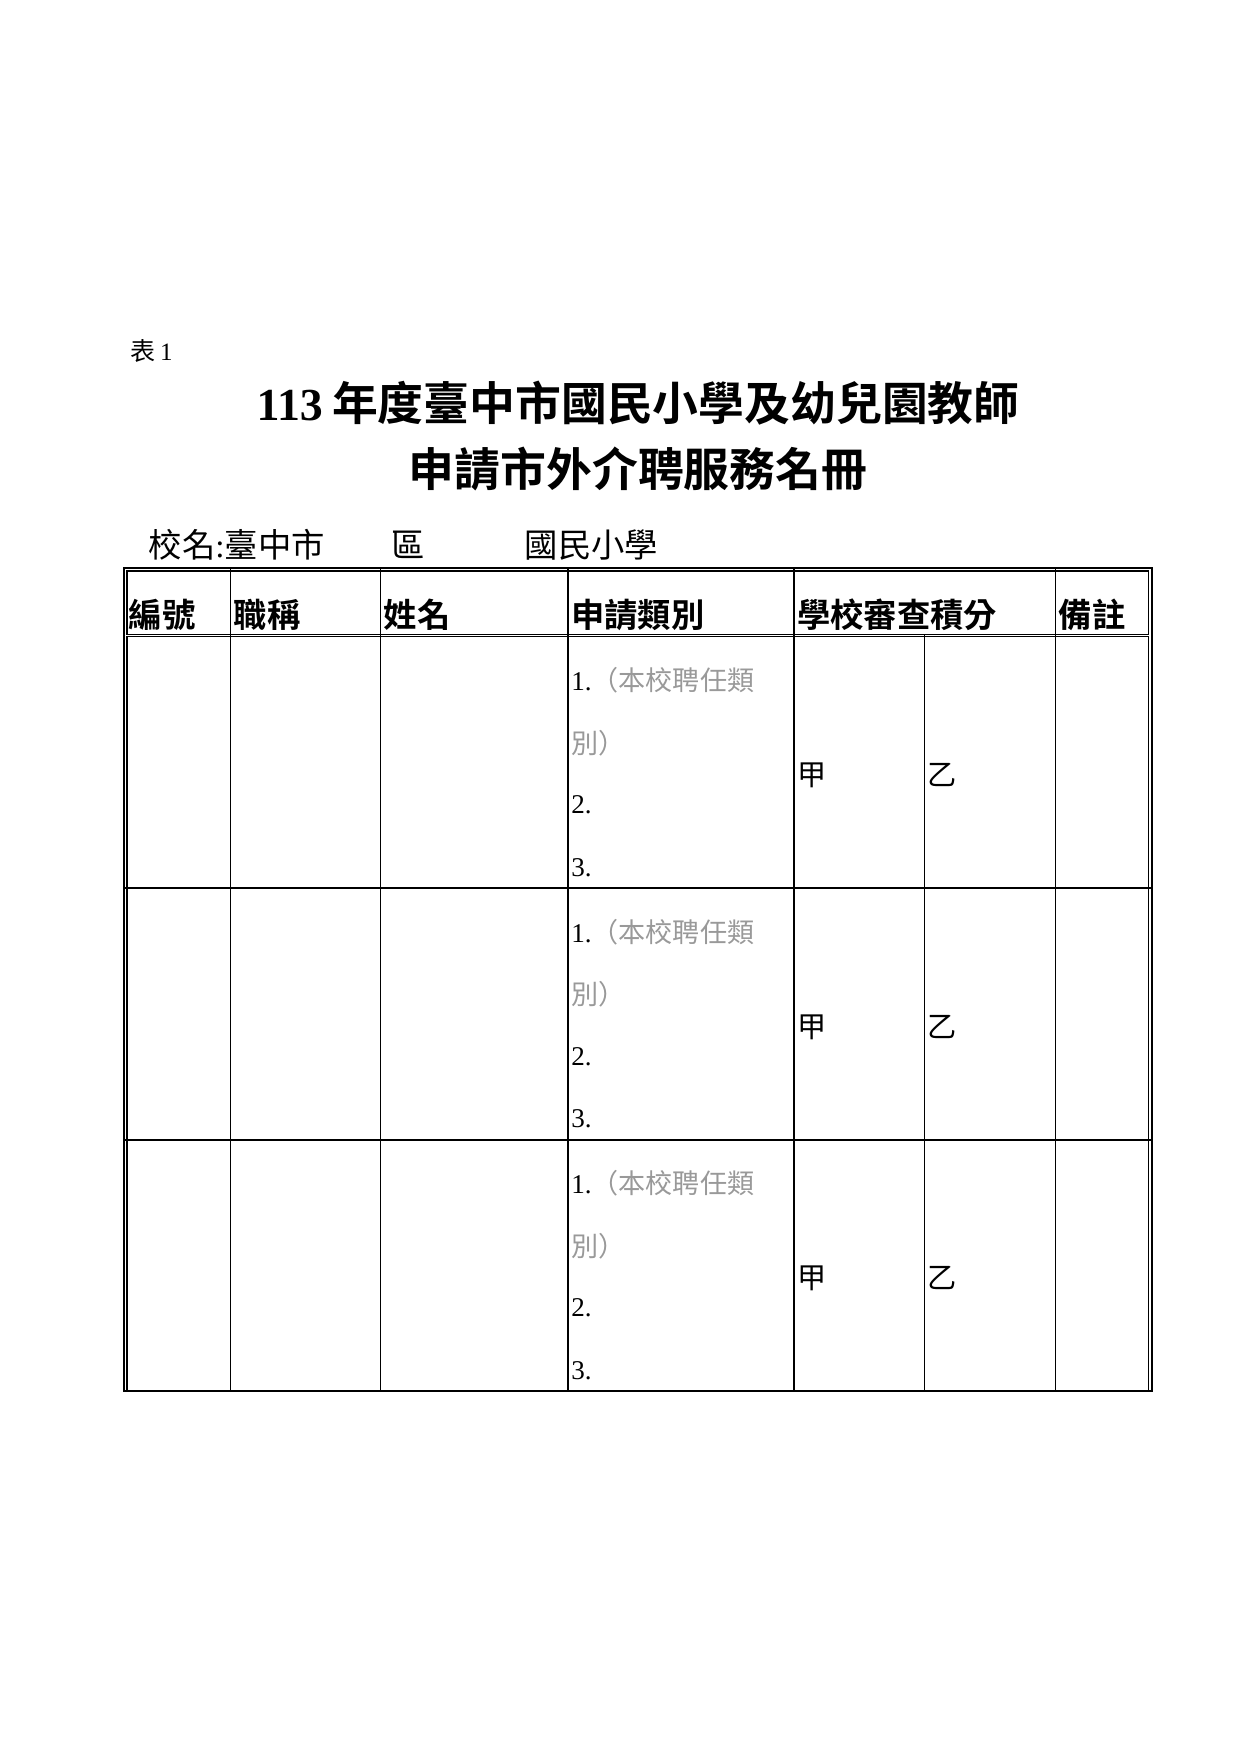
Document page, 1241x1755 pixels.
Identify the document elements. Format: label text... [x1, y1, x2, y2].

table_cell [128, 889, 230, 1139]
table_cell [1056, 637, 1148, 887]
table_cell 乙 [925, 889, 1055, 1139]
table_header 編號 [128, 572, 230, 634]
table_cell 1.（本校聘任類別） 2. 3. [569, 889, 793, 1139]
text 表1 [130, 331, 1146, 367]
table_cell 乙 [925, 637, 1055, 887]
table_cell [1056, 1141, 1148, 1390]
table_cell [231, 889, 380, 1139]
table_cell 1.（本校聘任類別） 2. 3. [569, 637, 793, 887]
table_header 姓名 [381, 572, 567, 634]
table_cell [231, 637, 380, 887]
table_header 備註 [1056, 572, 1148, 634]
table_cell 乙 [925, 1141, 1055, 1390]
text 校名:臺中市 區 國民小學 [130, 519, 1146, 567]
table_cell 甲 [795, 889, 924, 1139]
table_header 申請類別 [569, 572, 793, 634]
text 申請市外介聘服務名冊 [130, 434, 1146, 500]
table_cell [381, 1141, 567, 1390]
table_header 職稱 [231, 572, 380, 634]
table_cell [1056, 889, 1148, 1139]
table_header 學校審查積分 [795, 572, 1055, 634]
table_cell [381, 637, 567, 887]
table_cell 甲 [795, 637, 924, 887]
table_cell [128, 1141, 230, 1390]
table_cell 甲 [795, 1141, 924, 1390]
table_cell [128, 637, 230, 887]
text 113年度臺中市國民小學及幼兒園教師 [130, 367, 1146, 434]
table_cell [381, 889, 567, 1139]
table_cell [231, 1141, 380, 1390]
table_cell 1.（本校聘任類別） 2. 3. [569, 1141, 793, 1390]
